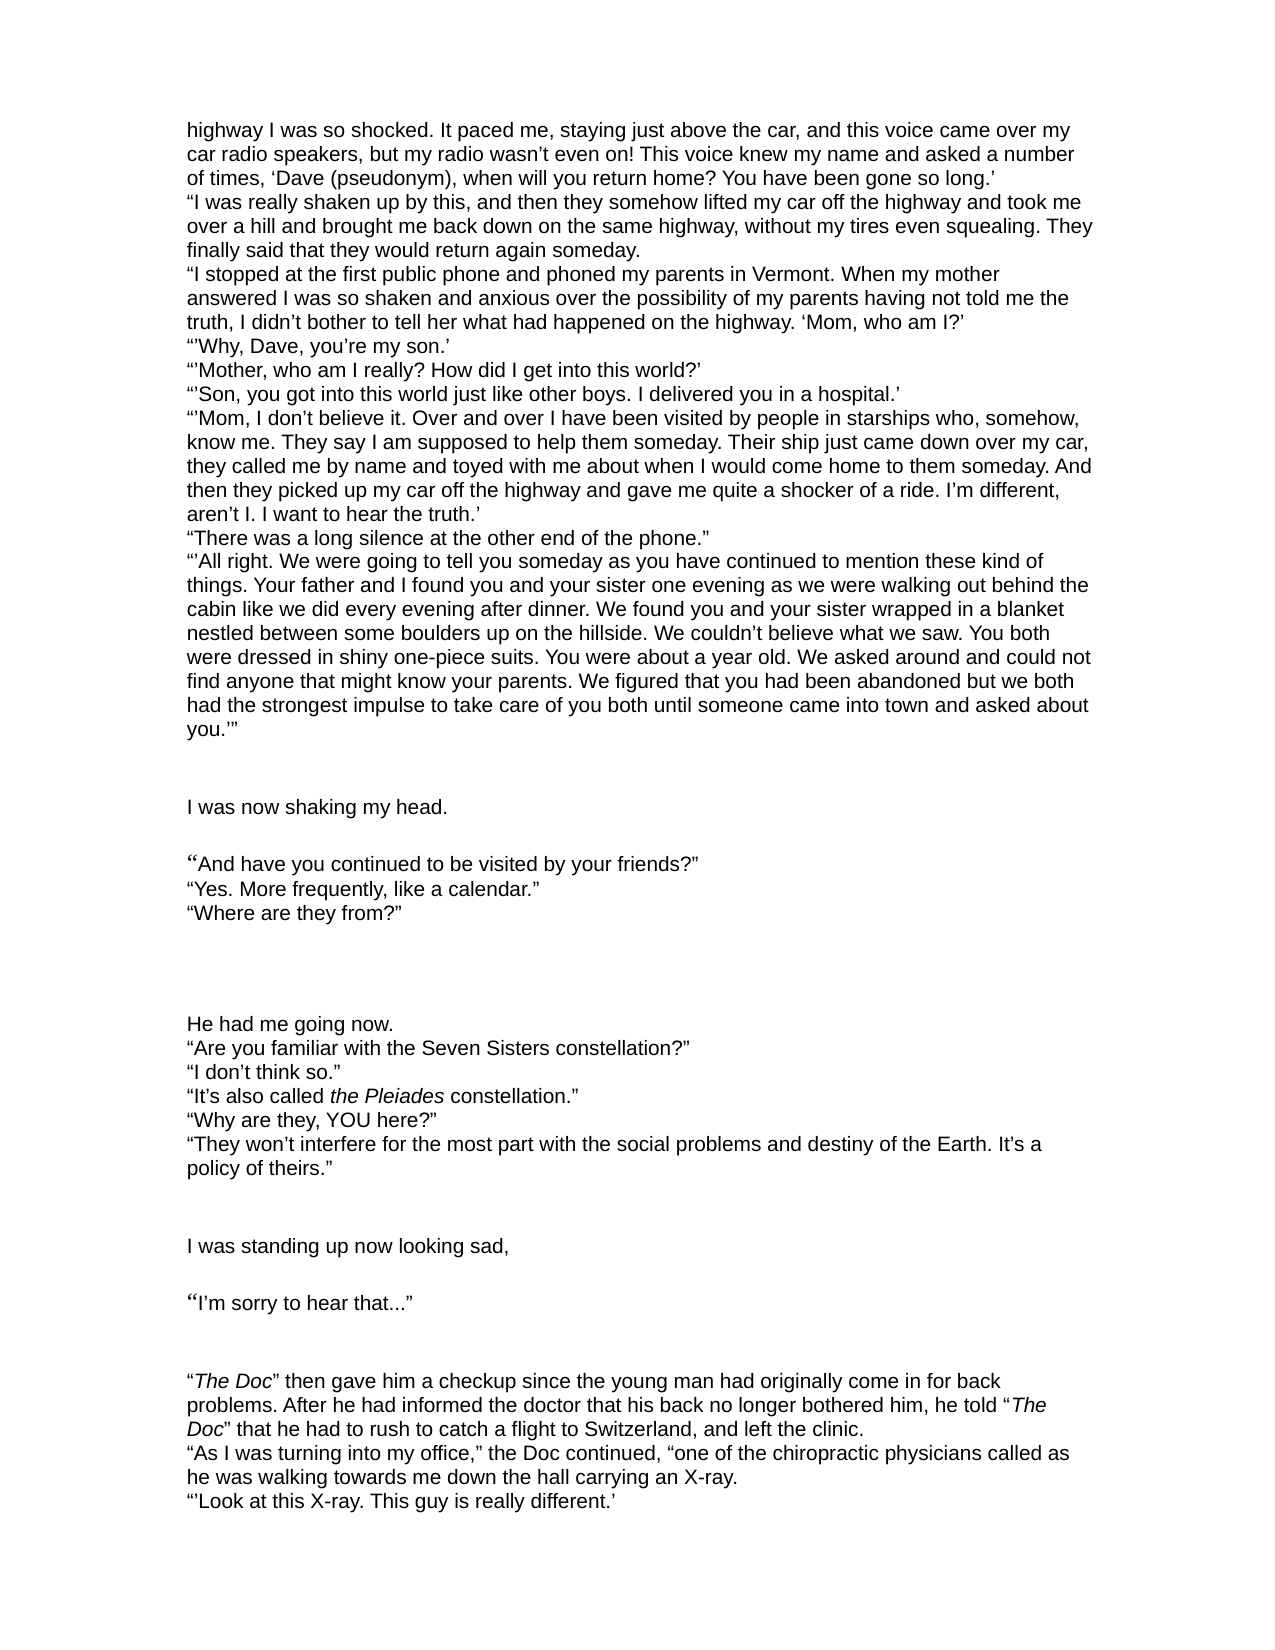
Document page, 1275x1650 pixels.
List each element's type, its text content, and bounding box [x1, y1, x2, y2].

text “I’m sorry to hear that...” [187, 1287, 1095, 1316]
text I was standing up now looking sad, [187, 1209, 1095, 1257]
text He had me going now. “Are you familiar with the Seven Sisters constellation?” “I don’t think so.” “It’s also called the Pleiades constellation.” “Why are they, YOU here?” “They won’t interfere for the most part with the social problems and destiny of the Earth. It’s a policy of theirs.” [187, 1012, 1095, 1180]
text “The Doc” then gave him a checkup since the young man had originally come in for back problems. After he had informed the doctor that his back no longer bothered him, he told “The Doc” that he had to rush to catch a flight to Switzerland, and left the clinic. “As I was turning into my office,” the Doc continued, “one of the chiropractic physicians called as he was walking towards me down the hall carrying an X-ray. “’Look at this X-ray. This guy is really different.’ [187, 1345, 1095, 1513]
text I was now shaking my head. [187, 771, 1095, 818]
text highway I was so shocked. It paced me, staying just above the car, and this voice came over my car radio speakers, but my radio wasn’t even on! This voice knew my name and asked a number of times, ‘Dave (pseudonym), when will you return home? You have been gone so long.’ “I was really shaken up by this, and then they somehow lifted my car off the highway and took me over a hill and brought me back down on the same highway, without my tires even squealing. They finally said that they would return again someday. “I stopped at the first public phone and phoned my parents in Vermont. When my mother answered I was so shaken and anxious over the possibility of my parents having not told me the truth, I didn’t bother to tell her what had happened on the highway. ‘Mom, who am I?’ “’Why, Dave, you’re my son.’ “’Mother, who am I really? How did I get into this world?’ “’Son, you got into this world just like other boys. I delivered you in a hospital.’ “’Mom, I don’t believe it. Over and over I have been visited by people in starships who, somehow, know me. They say I am supposed to help them someday. Their ship just came down over my car, they called me by name and toyed with me about when I would come home to them someday. And then they picked up my car off the highway and gave me quite a shocker of a ride. I’m different, aren’t I. I want to hear the truth.’ “There was a long silence at the other end of the phone.” “’All right. We were going to tell you someday as you have continued to mention these kind of things. Your father and I found you and your sister one evening as we were walking out behind the cabin like we did every evening after dinner. We found you and your sister wrapped in a blanket nestled between some boulders up on the hillside. We couldn’t believe what we saw. You both were dressed in shiny one-piece suits. You were about a year old. We asked around and could not find anyone that might know your parents. We figured that you had been abandoned but we both had the strongest impulse to take care of you both until someone came into town and asked about you.’” [187, 118, 1095, 741]
text “And have you continued to be visited by your friends?” “Yes. More frequently, like a calendar.” “Where are they from?” [187, 848, 1095, 924]
